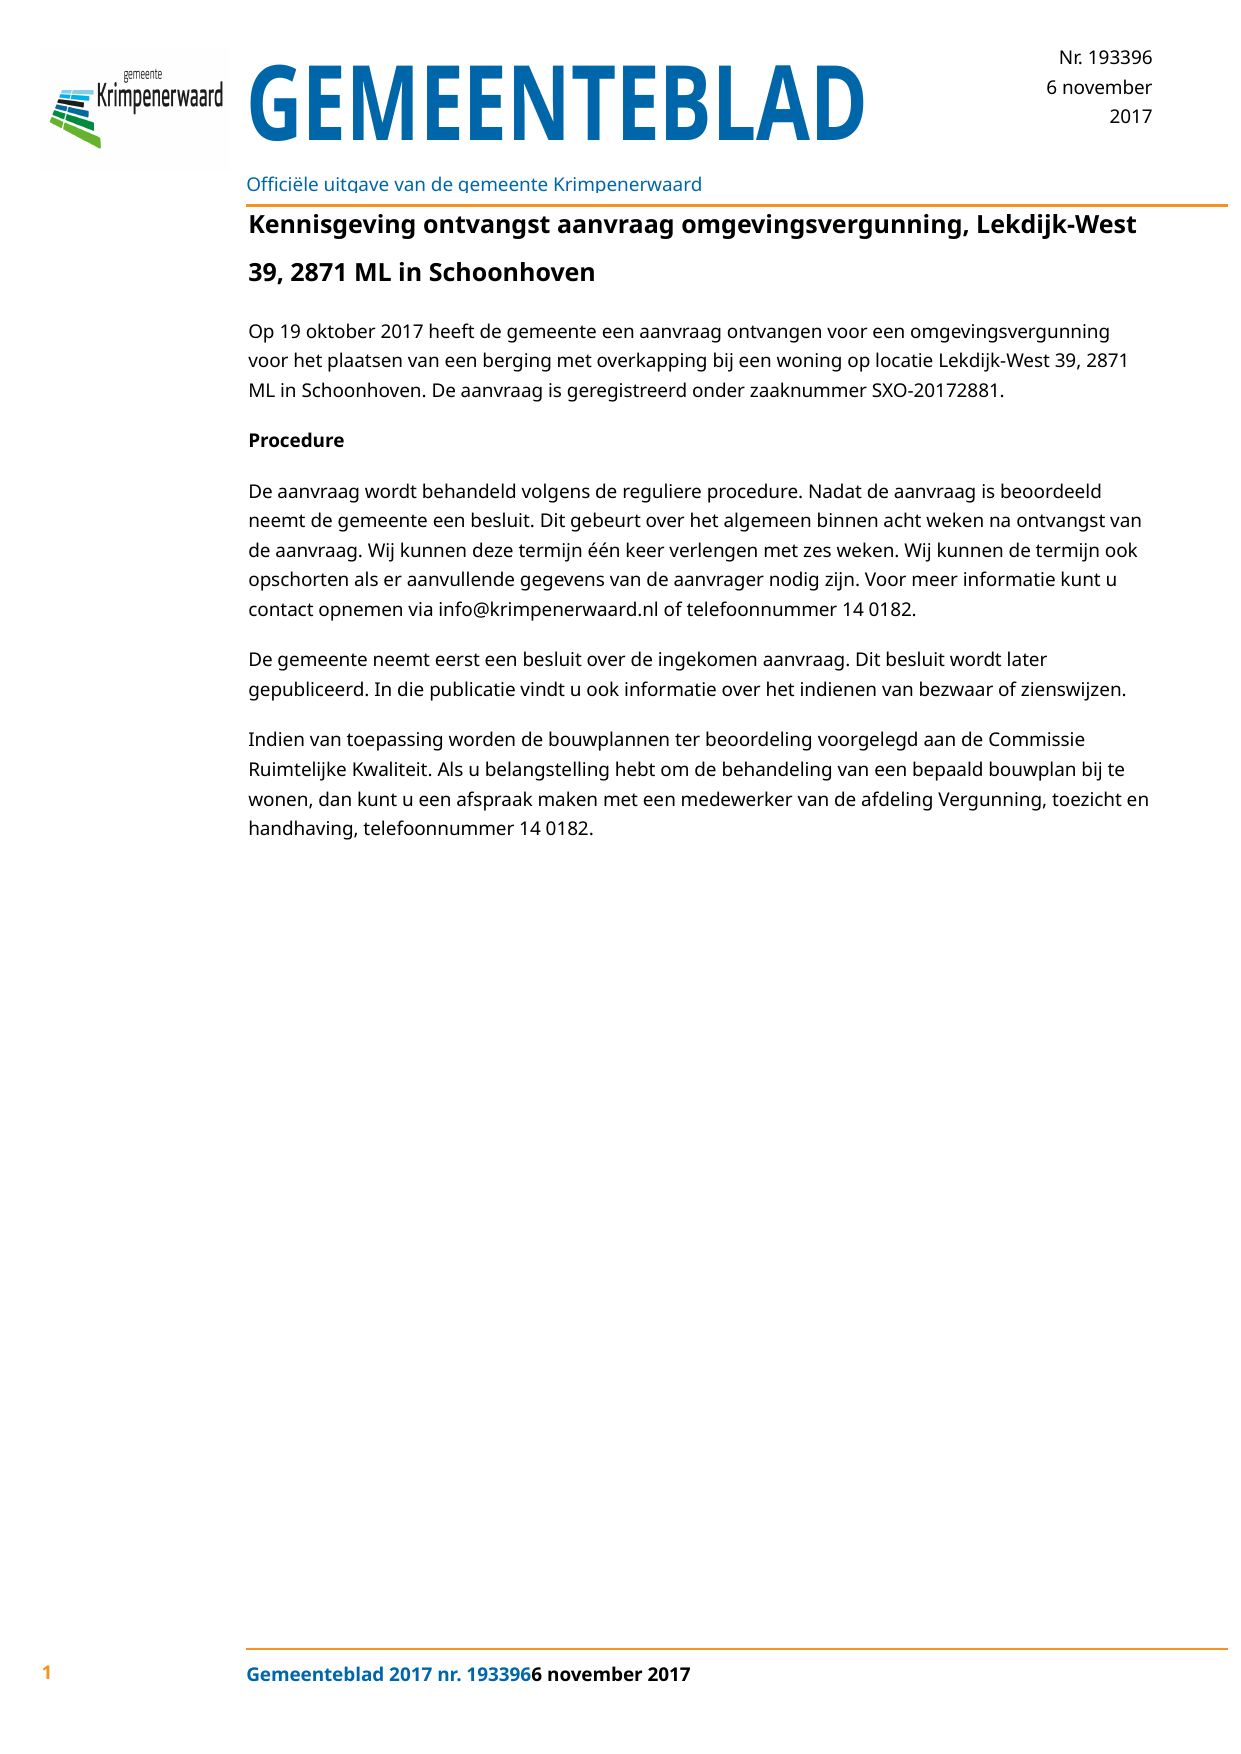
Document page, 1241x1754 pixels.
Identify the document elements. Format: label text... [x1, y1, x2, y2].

text Procedure [248, 427, 1152, 453]
text De gemeente neemt eerst een besluit over de ingekomen aanvraag. Dit besluit wordt later gepubliceerd. In die publicatie vindt u ook informatie over het indienen van bezwaar of zienswijzen. [248, 647, 1152, 702]
text Kennisgeving ontvangst aanvraag omgevingsvergunning, Lekdijk-West 39, 2871 ML in Schoonhoven [248, 207, 1152, 288]
text Indien van toepassing worden de bouwplannen ter beoordeling voorgelegd aan de Commissie Ruimtelijke Kwaliteit. Als u belangstelling hebt om de behandeling van een bepaald bouwplan bij te wonen, dan kunt u een afspraak maken met een medewerker van de afdeling Vergunning, toezicht en handhaving, telefoonnummer 14 0182. [248, 727, 1152, 841]
text Op 19 oktober 2017 heeft de gemeente een aanvraag ontvangen voor een omgevingsvergunning voor het plaatsen van een berging met overkapping bij een woning op locatie Lekdijk-West 39, 2871 ML in Schoonhoven. De aanvraag is geregistreerd onder zaaknummer SXO-20172881. [248, 318, 1152, 403]
text De aanvraag wordt behandeld volgens de reguliere procedure. Nadat de aanvraag is beoordeeld neemt de gemeente een besluit. Dit gebeurt over het algemeen binnen acht weken na ontvangst van de aanvraag. Wij kunnen deze termijn één keer verlengen met zes weken. Wij kunnen de termijn ook opschorten als er aanvullende gegevens van de aanvrager nodig zijn. Voor meer informatie kunt u contact opnemen via info@krimpenerwaard.nl of telefoonnummer 14 0182. [248, 478, 1152, 622]
picture [41, 47, 231, 172]
